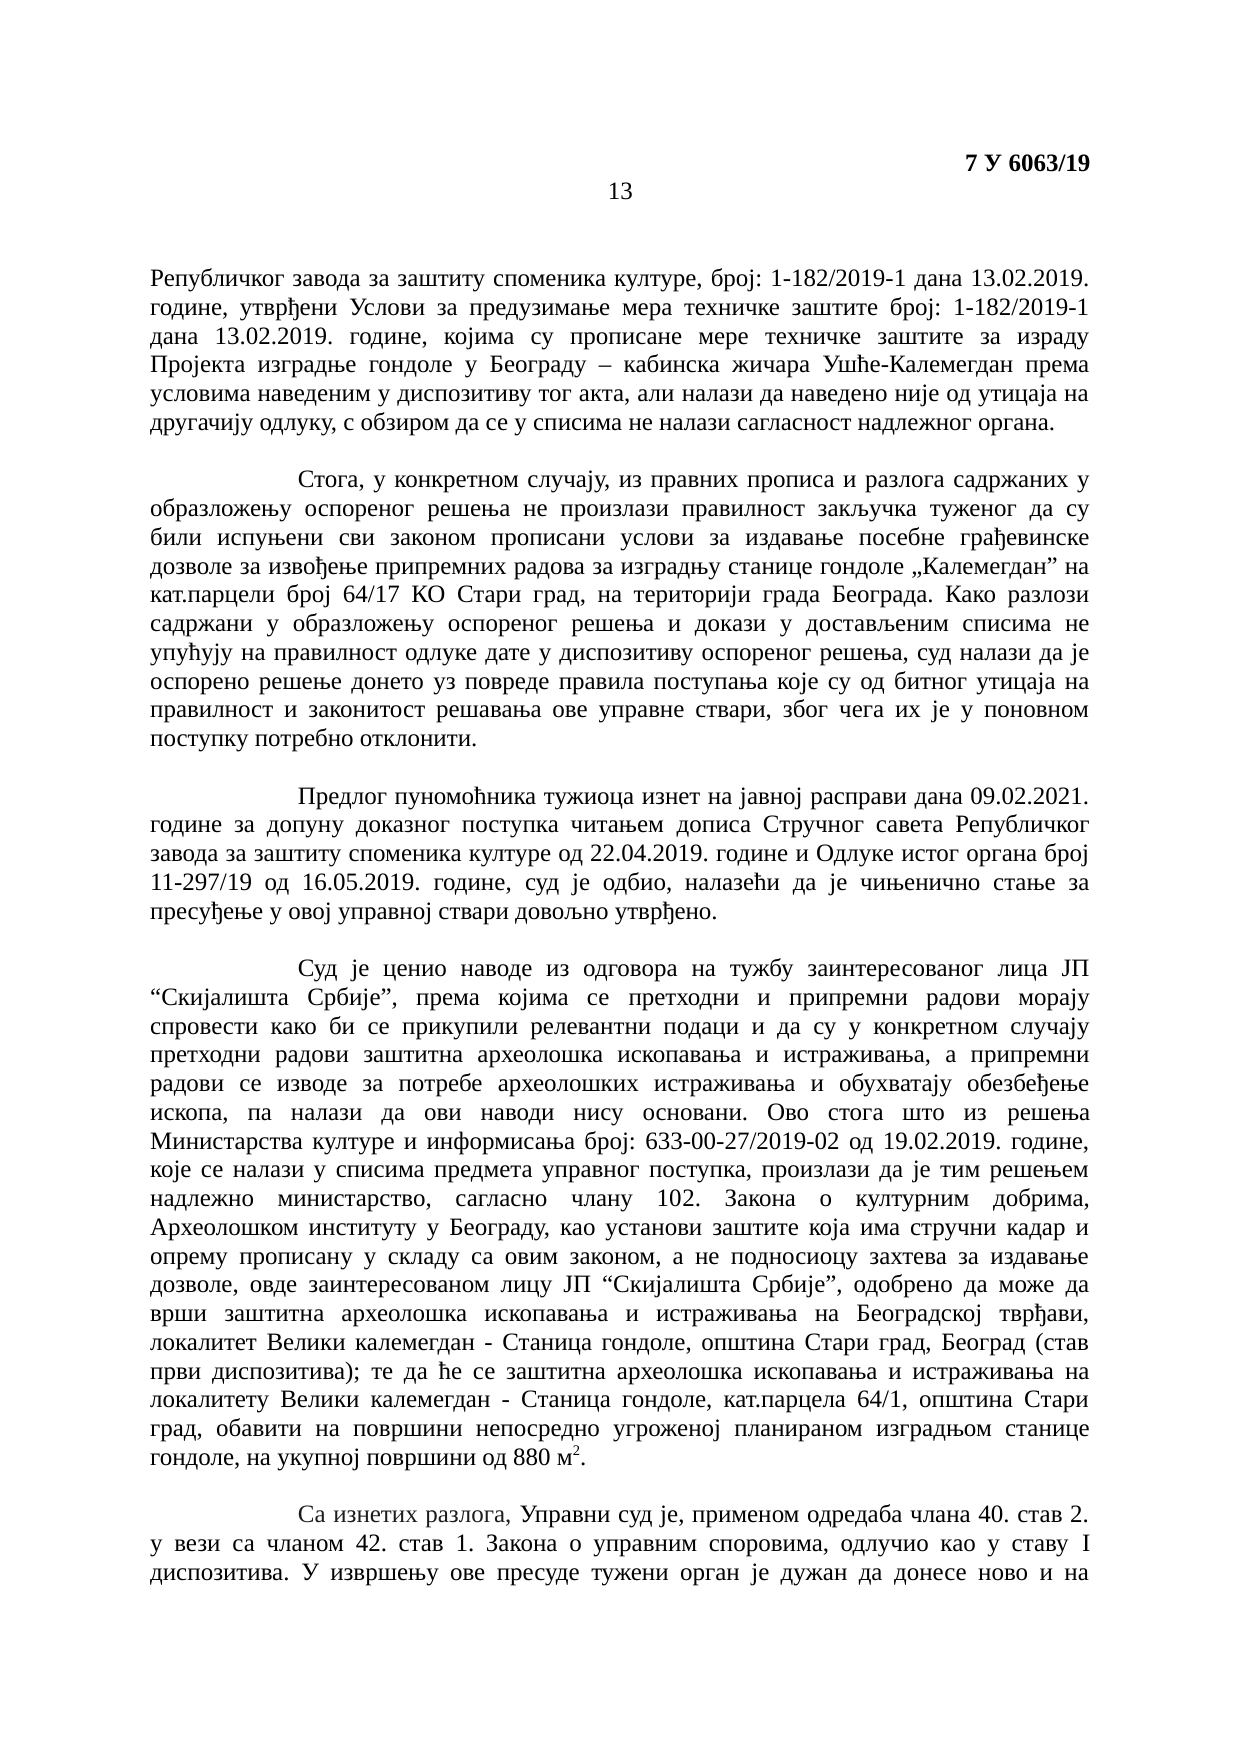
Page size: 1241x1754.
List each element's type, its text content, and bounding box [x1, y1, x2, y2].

text Републичког завода за заштиту споменика културе, број: 1-182/2019-1 дана 13.02.2019. године, утврђени Услови за предузимање мера техничке заштите број: 1-182/2019-1 дана 13.02.2019. године, којима су прописане мере техничке заштите за израду Пројекта изградње гондоле у Београду – кабинска жичара Ушће-Калемегдан према условима наведеним у диспозитиву тог акта, али налази да наведено није од утицаја на другачију одлуку, с обзиром да се у списима не налази сагласност надлежног органа. [150, 263, 1090, 436]
text Предлог пуномоћника тужиоца изнет на јавној расправи дана 09.02.2021. године за допуну доказног поступка читањем дописа Стручног савета Републичког завода за заштиту споменика културе од 22.04.2019. године и Одлуке истог органа број 11-297/19 од 16.05.2019. године, суд је одбио, налазећи да је чињенично стање за пресуђење у овој управној ствари довољно утврђено. [150, 781, 1090, 924]
text Суд је ценио наводе из одговора на тужбу заинтересованог лица ЈП “Скијалишта Србије”, према којима се претходни и припремни радови морају спровести како би се прикупили релевантни подаци и да су у конкретном случају претходни радови заштитна археолошка ископавања и истраживања, а припремни радови се изводе за потребе археолошких истраживања и обухватају обезбеђење ископа, па налази да ови наводи нису основани. Ово стога што из решења Министарства културе и информисања број: 633-00-27/2019-02 од 19.02.2019. године, које се налази у списима предмета управног поступка, произлази да је тим решењем надлежно министарство, сагласно члану 102. Закона о културним добрима, Археолошком институту у Београду, као установи заштите која има стручни кадар и опрему прописану у складу са овим законом, а не подносиоцу захтева за издавање дозволе, овде заинтересованом лицу ЈП “Скијалишта Србије”, одобрено да може да врши заштитна археолошка ископавања и истраживања на Београдској тврђави, локалитет Велики калемегдан - Станица гондоле, општина Стари град, Београд (став први диспозитива); те да ће се заштитна археолошка ископавања и истраживања на локалитету Велики калемегдан - Станица гондоле, кат.парцела 64/1, општина Стари град, обавити на површини непосредно угроженој планираном изградњом станице гондоле, на укупној површини од 880 м2. [150, 953, 1090, 1471]
text Са изнетих разлога, Управни суд је, применом одредаба члана 40. став 2. у вези са чланом 42. став 1. Закона о управним споровима, одлучио као у ставу I диспозитива. У извршењу ове пресуде тужени орган је дужан да донесе ново и на [150, 1499, 1090, 1586]
text Стога, у конкретном случају, из правних прописа и разлога садржаних у образложењу оспореног решења не произлази правилност закључка туженог да су били испуњени сви законом прописани услови за издавање посебне грађевинске дозволе за извођење припремних радова за изградњу станице гондоле „Калемегдан” на кат.парцели број 64/17 КО Стари град, на територији града Београда. Како разлози садржани у образложењу оспореног решења и докази у достављеним списима не упућују на правилност одлуке дате у диспозитиву оспореног решења, суд налази да је оспорено решење донето уз повреде правила поступања које су од битног утицаја на правилност и законитост решавања ове управне ствари, због чега их је у поновном поступку потребно отклонити. [150, 464, 1090, 752]
